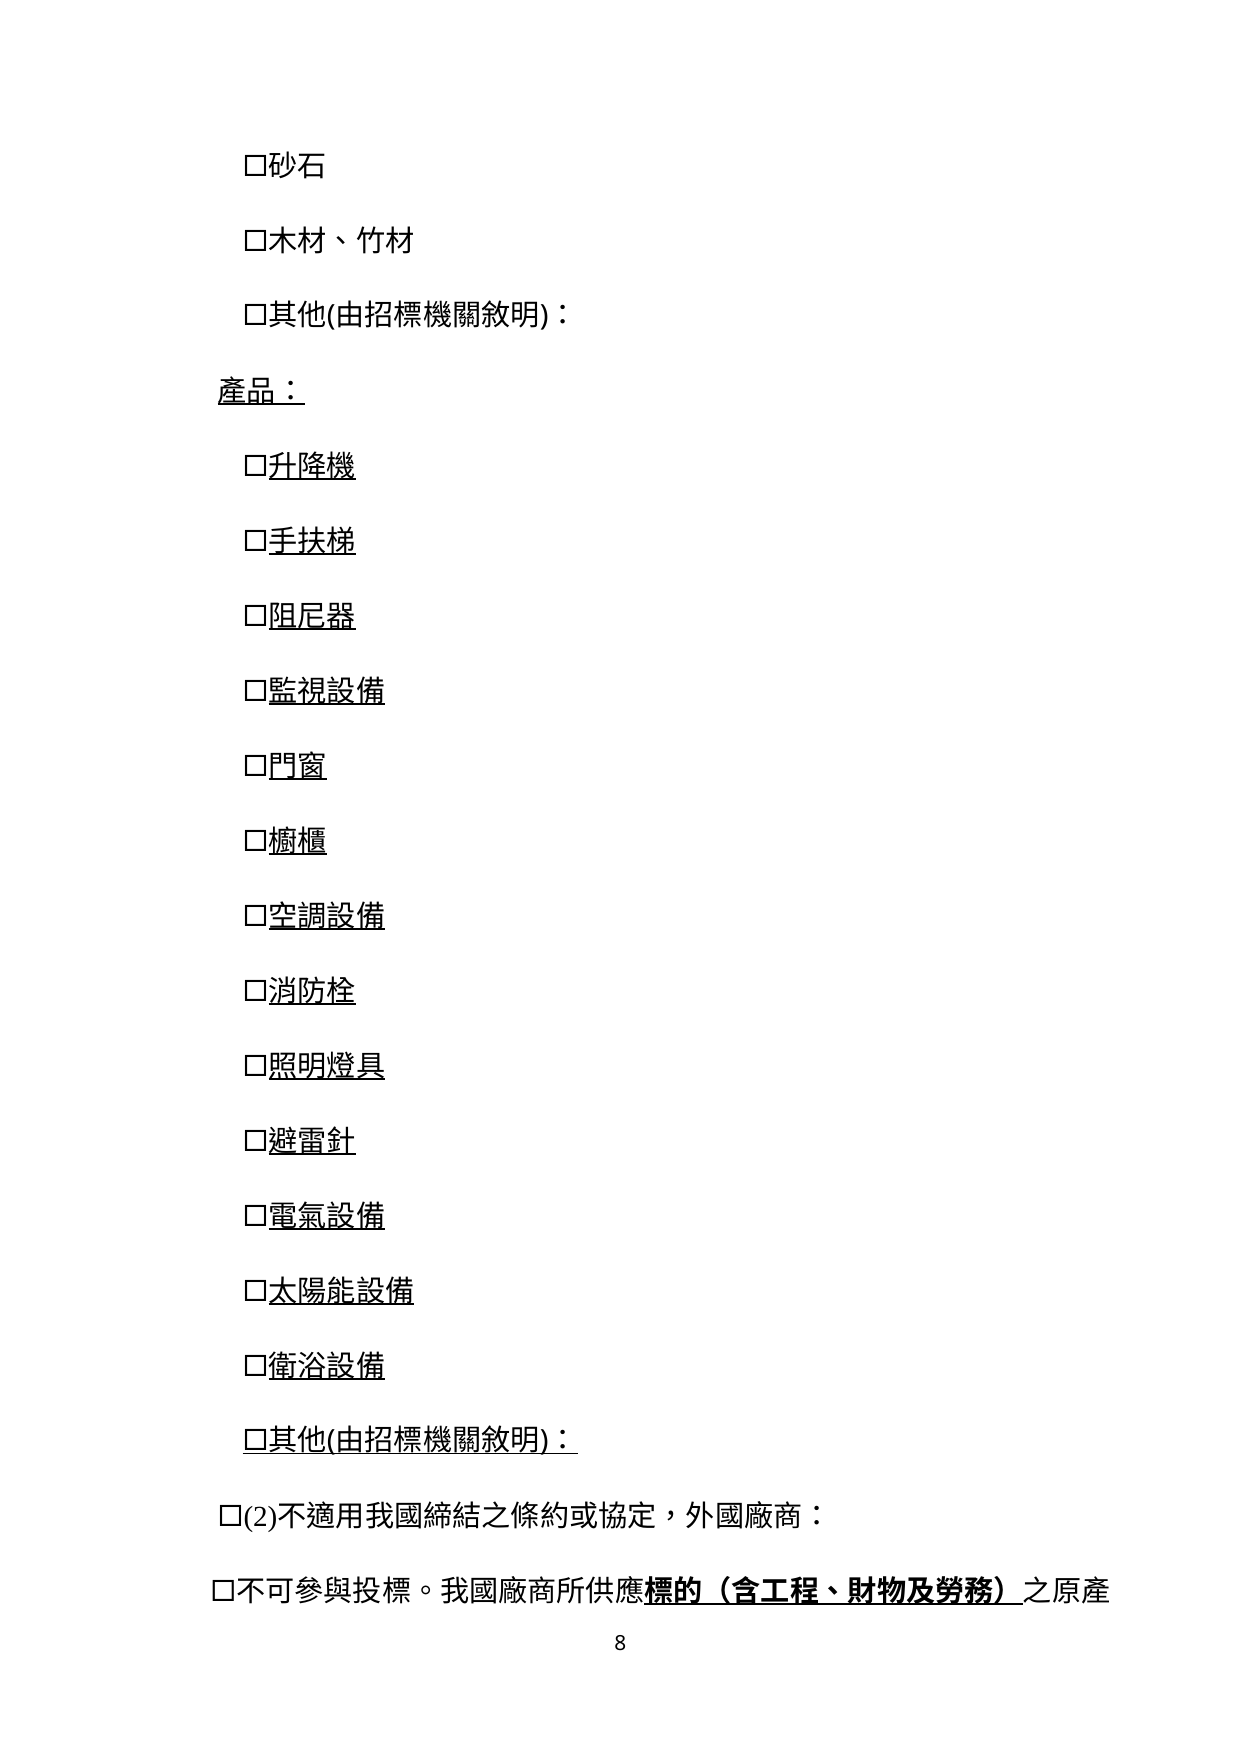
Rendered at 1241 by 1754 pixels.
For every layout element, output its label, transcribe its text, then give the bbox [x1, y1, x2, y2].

text 消防栓 [242, 951, 1110, 1026]
text 砂石 [242, 126, 1110, 201]
text 阻尼器 [242, 576, 1110, 651]
text 衛浴設備 [242, 1326, 1110, 1401]
text 照明燈具 [242, 1026, 1110, 1101]
text 升降機 [242, 426, 1110, 501]
text 其他(由招標機關敘明)： [242, 1401, 1110, 1476]
text 空調設備 [242, 876, 1110, 951]
text 電氣設備 [242, 1176, 1110, 1251]
text 其他(由招標機關敘明)： [242, 276, 1110, 351]
text 手扶梯 [242, 501, 1110, 576]
text 木材、竹材 [242, 201, 1110, 276]
text 避雷針 [242, 1101, 1110, 1176]
text 太陽能設備 [242, 1251, 1110, 1326]
text 監視設備 [242, 651, 1110, 726]
text 門窗 [242, 726, 1110, 801]
text (2)不適用我國締結之條約或協定，外國廠商： [217, 1476, 1110, 1551]
text 櫥櫃 [242, 801, 1110, 876]
text 不可參與投標。我國廠商所供應標的（含工程、財物及勞務）之原產 [130, 1551, 1110, 1626]
text 產品： [217, 351, 1110, 426]
